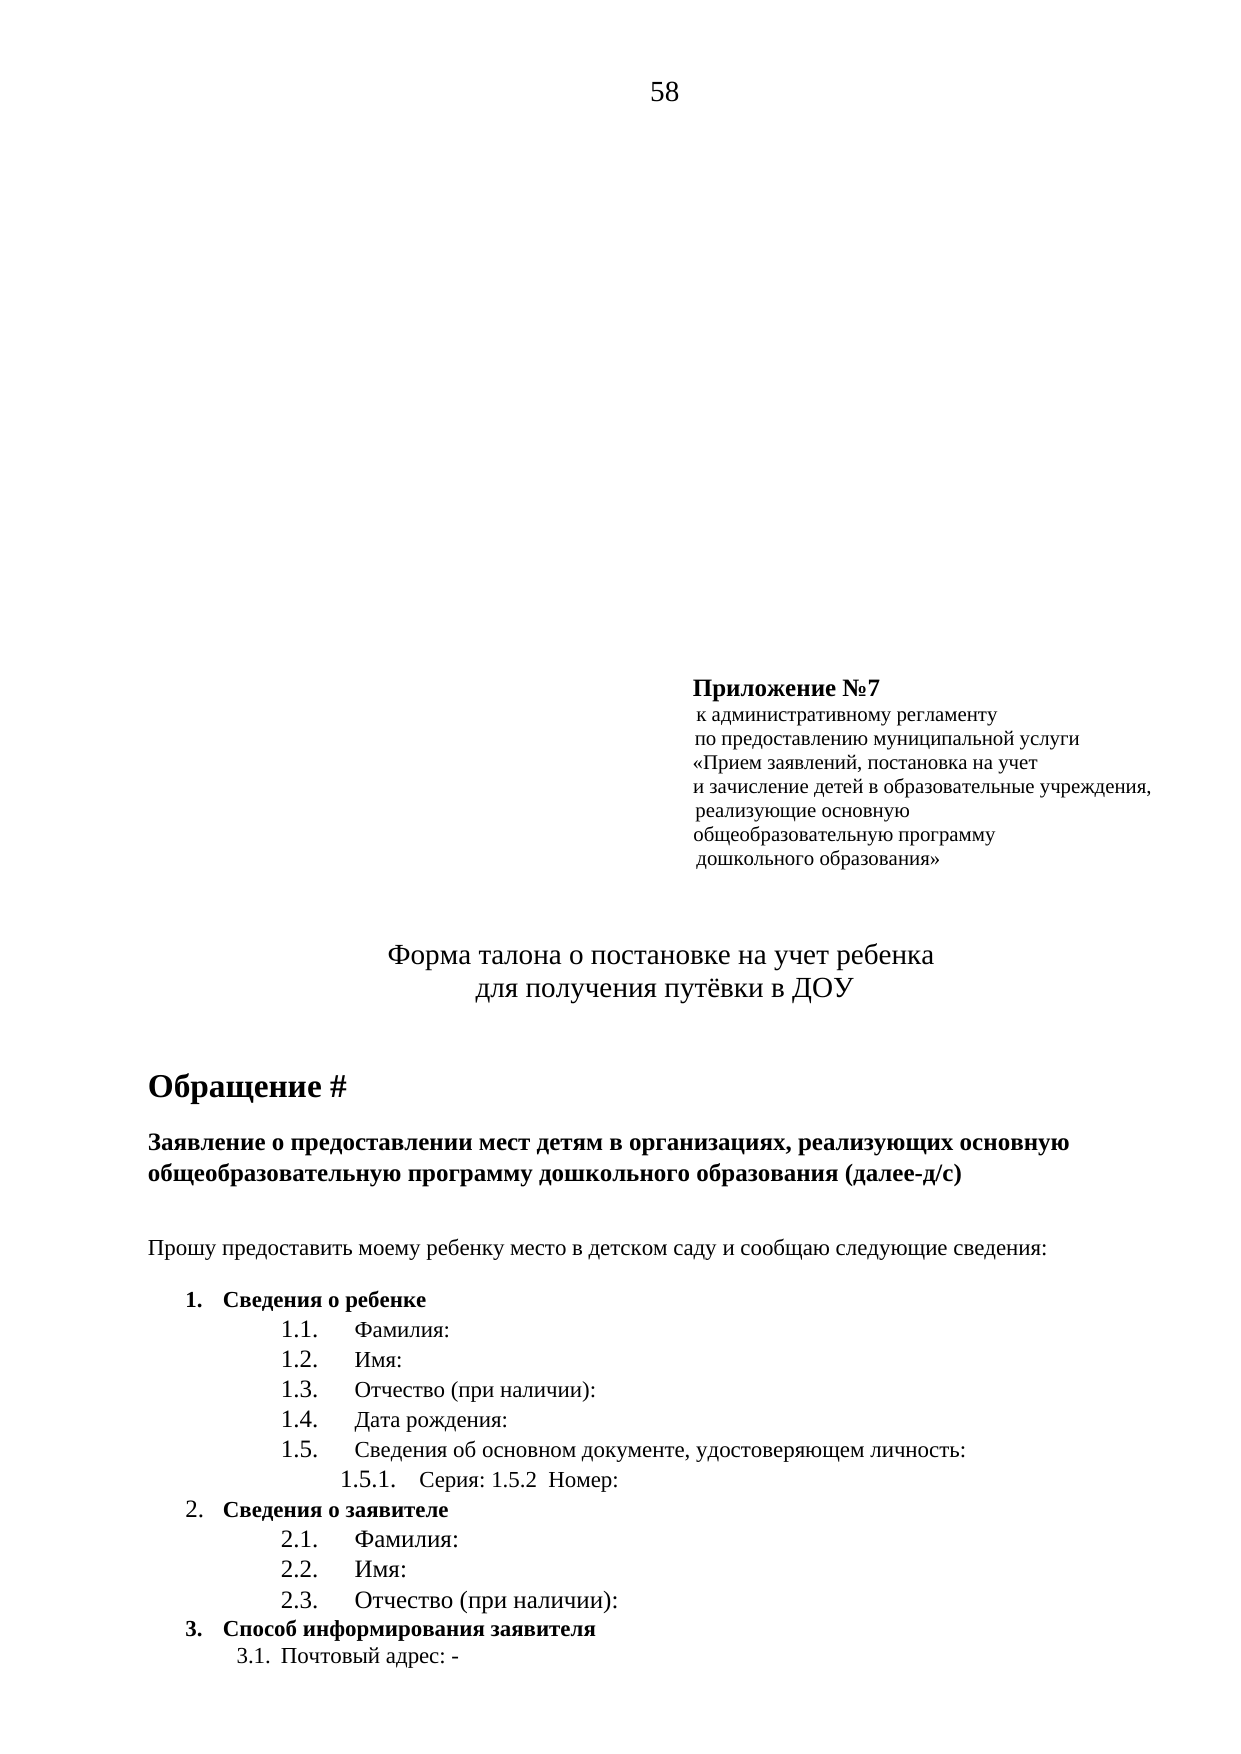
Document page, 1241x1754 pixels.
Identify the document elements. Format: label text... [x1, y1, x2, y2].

list Отчество (при наличии): [281, 1585, 1181, 1613]
list Сведения о заявителе [185, 1494, 1181, 1523]
list Фамилия: [281, 1314, 1181, 1342]
list Серия: 1.5.2 Номер: [340, 1464, 1181, 1493]
text по предоставлению муниципальной услуги [148, 726, 1181, 750]
list Фамилия: [281, 1524, 1181, 1553]
text Прошу предоставить моему ребенку место в детском саду и сообщаю следующие сведения: [148, 1233, 1181, 1260]
text дошкольного образования» [148, 846, 1181, 870]
list Имя: [281, 1554, 1181, 1583]
list Способ информирования заявителя [185, 1615, 1181, 1641]
text Заявление о предоставлении мест детям в организациях, реализующих основную общеобразовательную программу дошкольного образования (далее-д/с) [148, 1127, 1181, 1186]
text реализующие основную [148, 798, 1181, 822]
text к административному регламенту [148, 702, 1181, 726]
list Отчество (при наличии): [281, 1374, 1181, 1403]
list Сведения о ребенке [185, 1286, 1181, 1312]
text общеобразовательную программу [148, 822, 1181, 846]
text Приложение №7 [148, 673, 1181, 702]
text и зачисление детей в образовательные учреждения, [148, 774, 1181, 798]
list Почтовый адрес: - [236, 1642, 1181, 1669]
list Сведения об основном документе, удостоверяющем личность: [281, 1434, 1181, 1463]
text «Прием заявлений, постановка на учет [148, 750, 1181, 774]
text Форма талона о постановке на учет ребенка [148, 937, 1181, 971]
list Имя: [281, 1344, 1181, 1373]
list Дата рождения: [281, 1404, 1181, 1433]
text Обращение # [148, 1066, 1181, 1105]
text для получения путёвки в ДОУ [148, 971, 1181, 1004]
